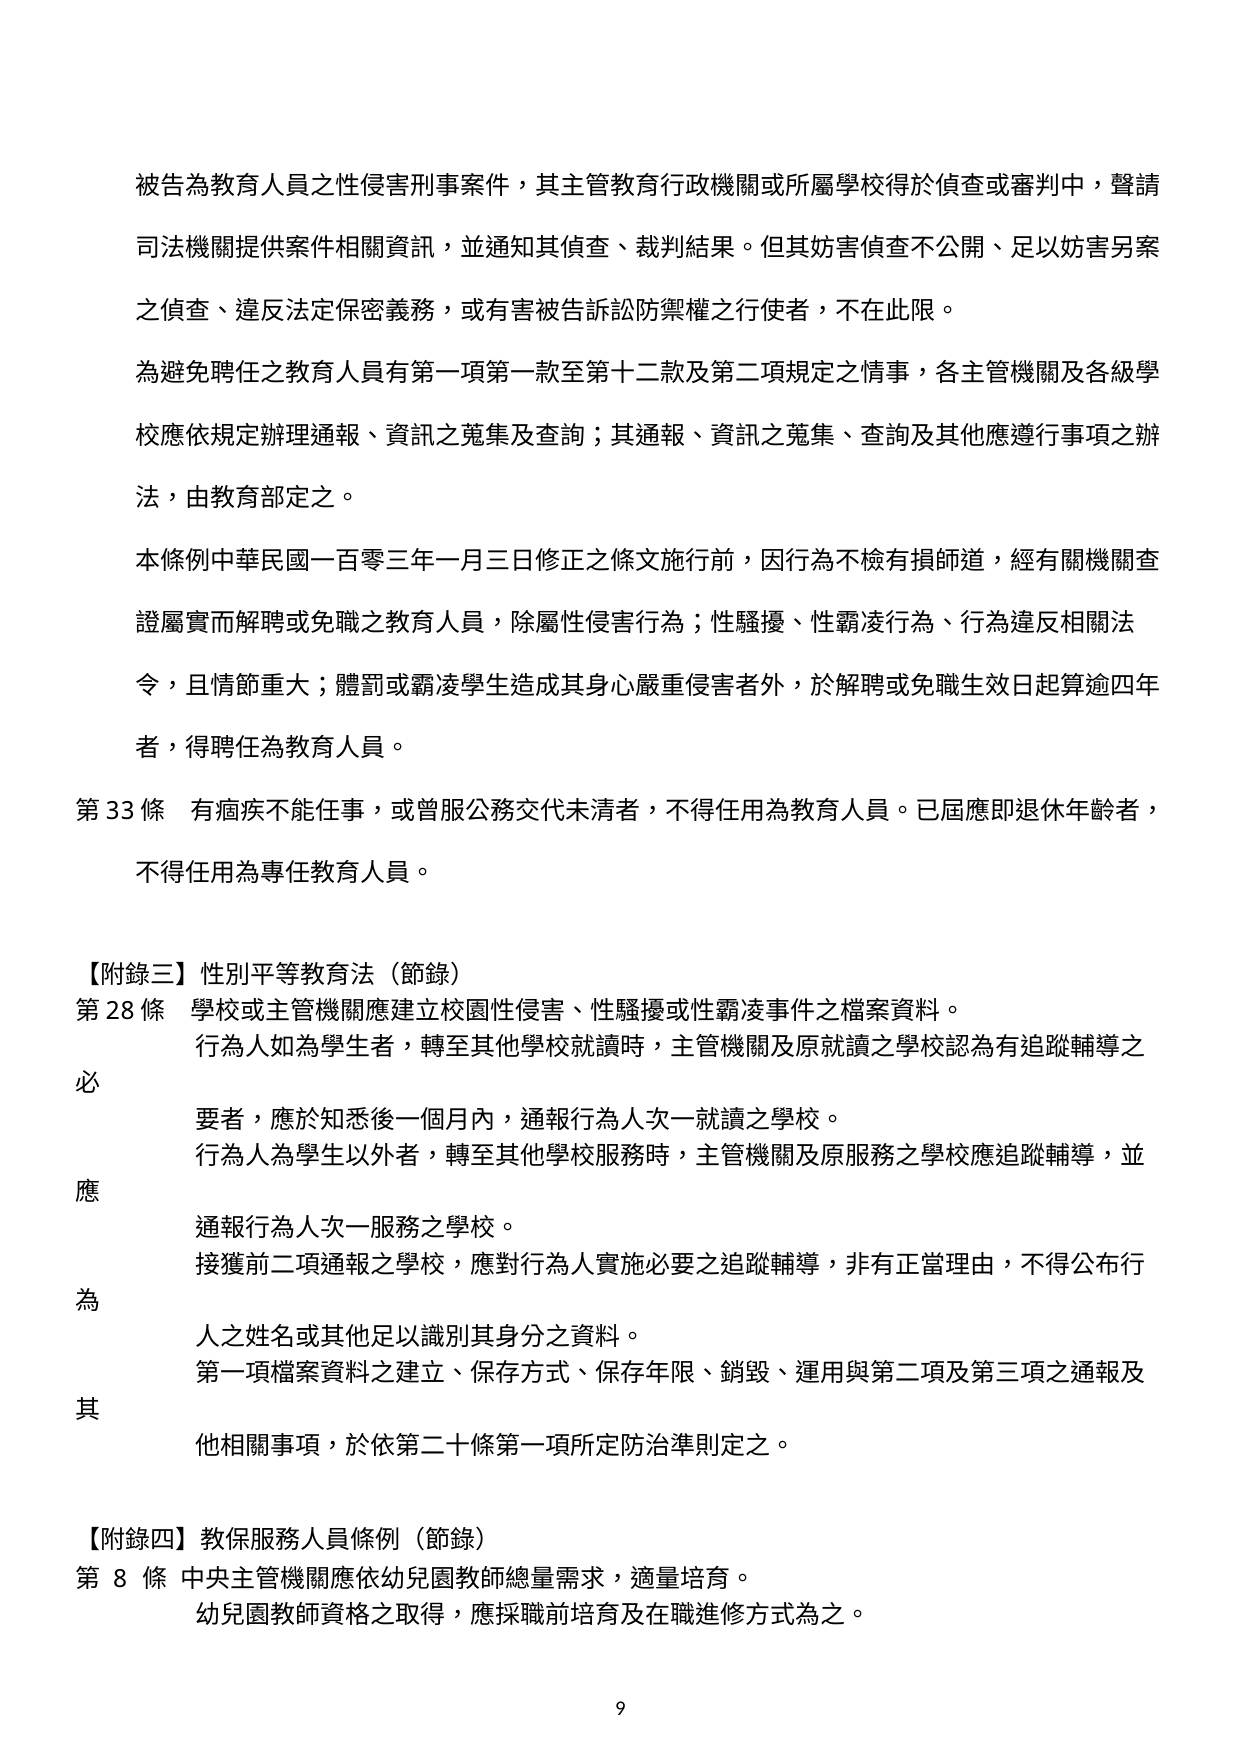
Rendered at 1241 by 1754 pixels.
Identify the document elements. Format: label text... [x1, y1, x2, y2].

text 第 8 條 中央主管機關應依幼兒園教師總量需求，適量培育。 [75, 1558, 1165, 1594]
text 法，由教育部定之。 [75, 454, 1165, 517]
text 第28條 學校或主管機關應建立校園性侵害、性騷擾或性霸凌事件之檔案資料。 [75, 990, 1165, 1027]
text 校應依規定辦理通報、資訊之蒐集及查詢；其通報、資訊之蒐集、查詢及其他應遵行事項之辦 [75, 392, 1165, 454]
text 【附錄四】教保服務人員條例（節錄） [75, 1496, 1165, 1558]
text 者，得聘任為教育人員。 [75, 704, 1165, 767]
text 他相關事項，於依第二十條第一項所定防治準則定之。 [75, 1425, 1165, 1462]
text 本條例中華民國一百零三年一月三日修正之條文施行前，因行為不檢有損師道，經有關機關查 [75, 517, 1165, 579]
text 不得任用為專任教育人員。 [75, 829, 1165, 892]
text 接獲前二項通報之學校，應對行為人實施必要之追蹤輔導，非有正當理由，不得公布行為 [75, 1244, 1165, 1317]
text 通報行為人次一服務之學校。 [75, 1208, 1165, 1244]
text 第一項檔案資料之建立、保存方式、保存年限、銷毀、運用與第二項及第三項之通報及其 [75, 1353, 1165, 1425]
text 令，且情節重大；體罰或霸凌學生造成其身心嚴重侵害者外，於解聘或免職生效日起算逾四年 [75, 642, 1165, 704]
text 為避免聘任之教育人員有第一項第一款至第十二款及第二項規定之情事，各主管機關及各級學 [75, 329, 1165, 392]
text 行為人如為學生者，轉至其他學校就讀時，主管機關及原就讀之學校認為有追蹤輔導之必 [75, 1027, 1165, 1099]
text 行為人為學生以外者，轉至其他學校服務時，主管機關及原服務之學校應追蹤輔導，並應 [75, 1135, 1165, 1208]
text 司法機關提供案件相關資訊，並通知其偵查、裁判結果。但其妨害偵查不公開、足以妨害另案 [75, 204, 1165, 267]
text 人之姓名或其他足以識別其身分之資料。 [75, 1317, 1165, 1353]
text 第33條 有痼疾不能任事，或曾服公務交代未清者，不得任用為教育人員。已屆應即退休年齡者， [75, 767, 1165, 829]
text 之偵查、違反法定保密義務，或有害被告訴訟防禦權之行使者，不在此限。 [75, 267, 1165, 329]
text 【附錄三】性別平等教育法（節錄） [75, 954, 1165, 990]
text 證屬實而解聘或免職之教育人員，除屬性侵害行為；性騷擾、性霸凌行為、行為違反相關法 [75, 579, 1165, 642]
text 要者，應於知悉後一個月內，通報行為人次一就讀之學校。 [75, 1099, 1165, 1135]
text 幼兒園教師資格之取得，應採職前培育及在職進修方式為之。 [75, 1594, 1165, 1631]
text 被告為教育人員之性侵害刑事案件，其主管教育行政機關或所屬學校得於偵查或審判中，聲請 [75, 142, 1165, 204]
